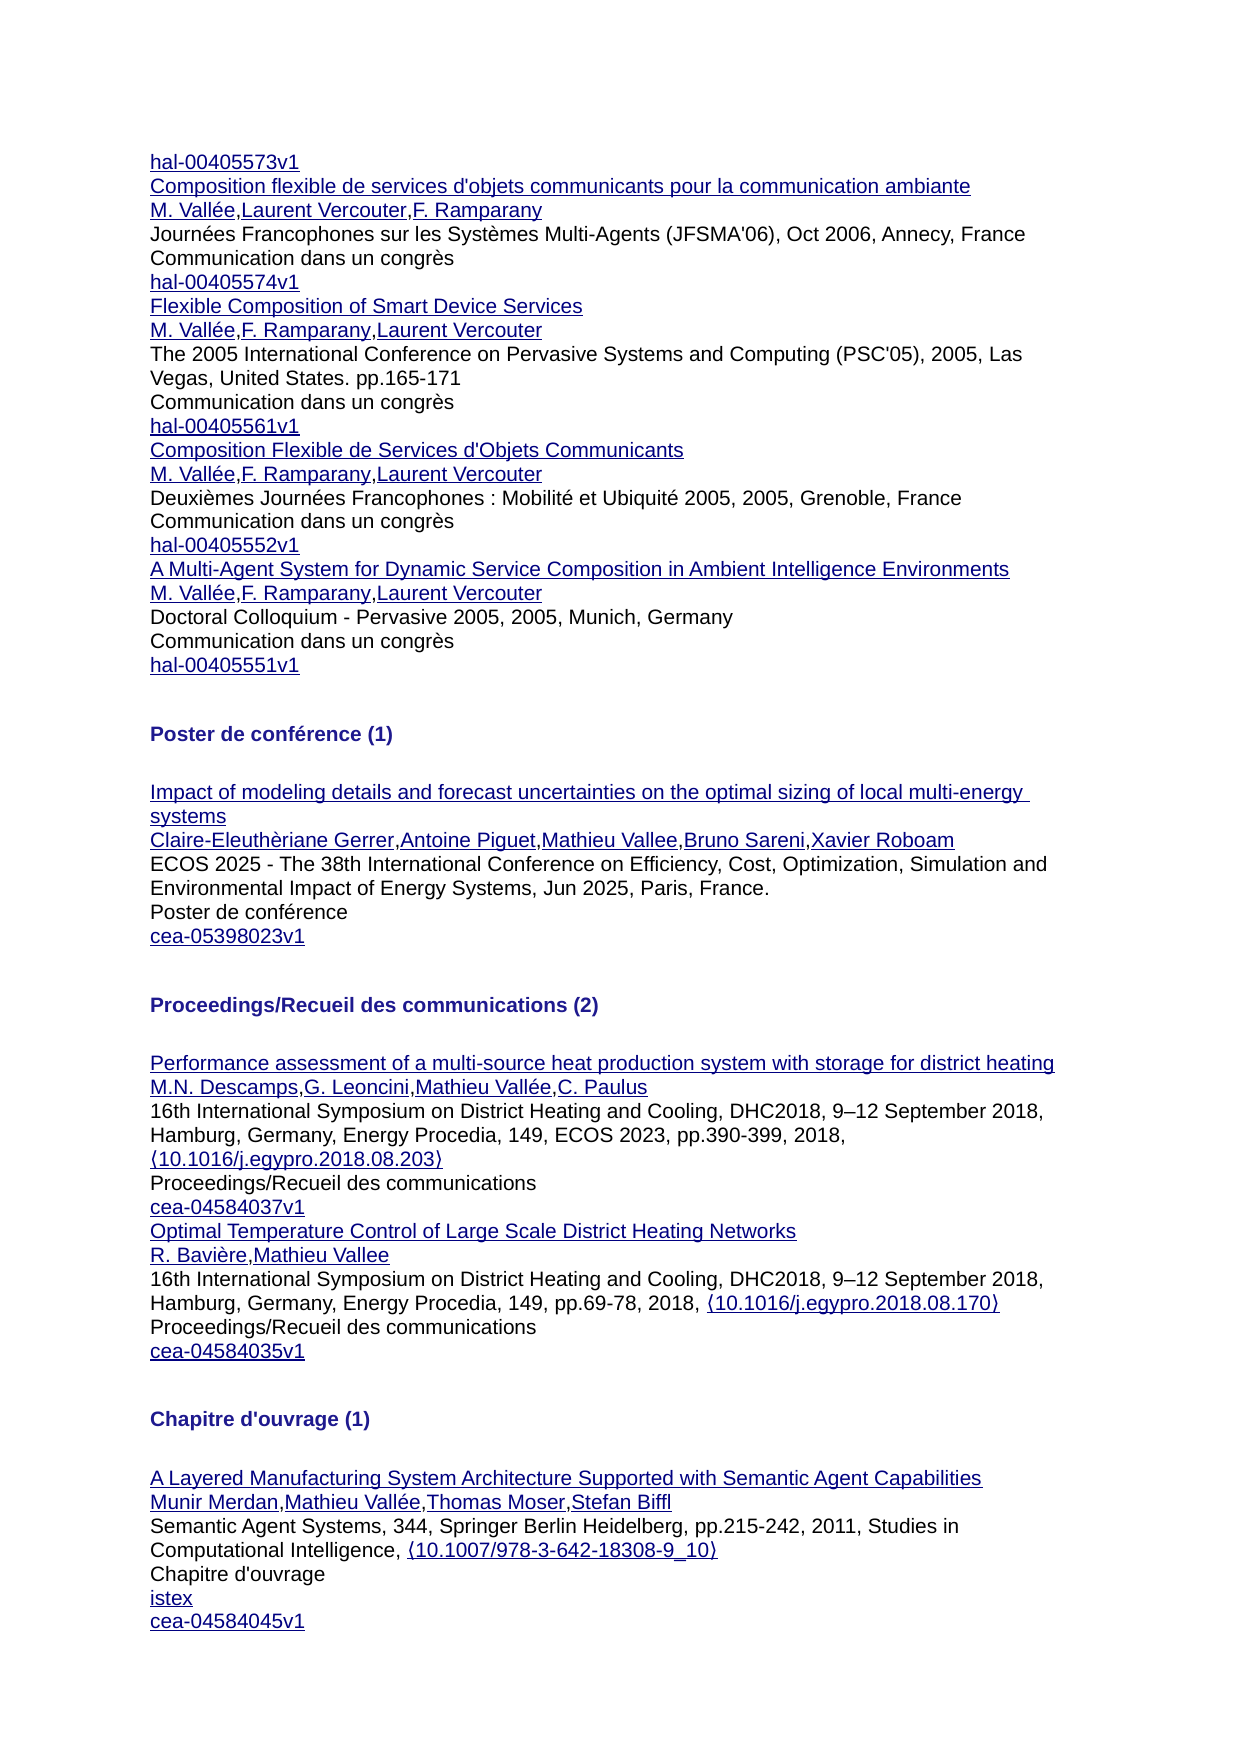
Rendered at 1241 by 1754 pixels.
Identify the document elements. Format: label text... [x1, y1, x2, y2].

table_header A Layered Manufacturing System Architecture Supported with Semantic Agent Capabilities Munir Merdan,Mathieu Vallée,Thomas Moser,Stefan Biffl Semantic Agent Systems, 344, Springer Berlin Heidelberg, pp.215-242, 2011, Studies in Computational Intelligence, ⟨10.1007/978-3-642-18308-9_10⟩ Chapitre d'ouvrage istex cea-04584045v1 [150, 1466, 1090, 1633]
subtitle Chapitre d'ouvrage (1) [150, 1407, 1090, 1431]
subtitle Poster de conférence (1) [150, 722, 1090, 746]
table_cell Composition Flexible de Services d'Objets Communicants M. Vallée,F. Ramparany,Laurent Vercouter Deuxièmes Journées Francophones : Mobilité et Ubiquité 2005, 2005, Grenoble, France Communication dans un congrès hal-00405552v1 [150, 438, 1090, 557]
table_cell hal-00405573v1 [150, 150, 1090, 174]
table_cell Flexible Composition of Smart Device Services M. Vallée,F. Ramparany,Laurent Vercouter The 2005 International Conference on Pervasive Systems and Computing (PSC'05), 2005, Las Vegas, United States. pp.165-171 Communication dans un congrès hal-00405561v1 [150, 294, 1090, 437]
table_header Impact of modeling details and forecast uncertainties on the optimal sizing of local multi-energy systems Claire-Eleuthèriane Gerrer,Antoine Piguet,Mathieu Vallee,Bruno Sareni,Xavier Roboam ECOS 2025 - The 38th International Conference on Efficiency, Cost, Optimization, Simulation and Environmental Impact of Energy Systems, Jun 2025, Paris, France. Poster de conférence cea-05398023v1 [150, 780, 1090, 948]
table_cell Optimal Temperature Control of Large Scale District Heating Networks R. Bavière,Mathieu Vallee 16th International Symposium on District Heating and Cooling, DHC2018, 9–12 September 2018, Hamburg, Germany, Energy Procedia, 149, pp.69-78, 2018, ⟨10.1016/j.egypro.2018.08.170⟩ Proceedings/Recueil des communications cea-04584035v1 [150, 1219, 1090, 1362]
table_cell Composition flexible de services d'objets communicants pour la communication ambiante M. Vallée,Laurent Vercouter,F. Ramparany Journées Francophones sur les Systèmes Multi-Agents (JFSMA'06), Oct 2006, Annecy, France Communication dans un congrès hal-00405574v1 [150, 174, 1090, 294]
table_cell A Multi-Agent System for Dynamic Service Composition in Ambient Intelligence Environments M. Vallée,F. Ramparany,Laurent Vercouter Doctoral Colloquium - Pervasive 2005, 2005, Munich, Germany Communication dans un congrès hal-00405551v1 [150, 557, 1090, 677]
table_header Performance assessment of a multi-source heat production system with storage for district heating M.N. Descamps,G. Leoncini,Mathieu Vallée,C. Paulus 16th International Symposium on District Heating and Cooling, DHC2018, 9–12 September 2018, Hamburg, Germany, Energy Procedia, 149, ECOS 2023, pp.390-399, 2018, ⟨10.1016/j.egypro.2018.08.203⟩ Proceedings/Recueil des communications cea-04584037v1 [150, 1051, 1090, 1219]
subtitle Proceedings/Recueil des communications (2) [150, 993, 1090, 1017]
